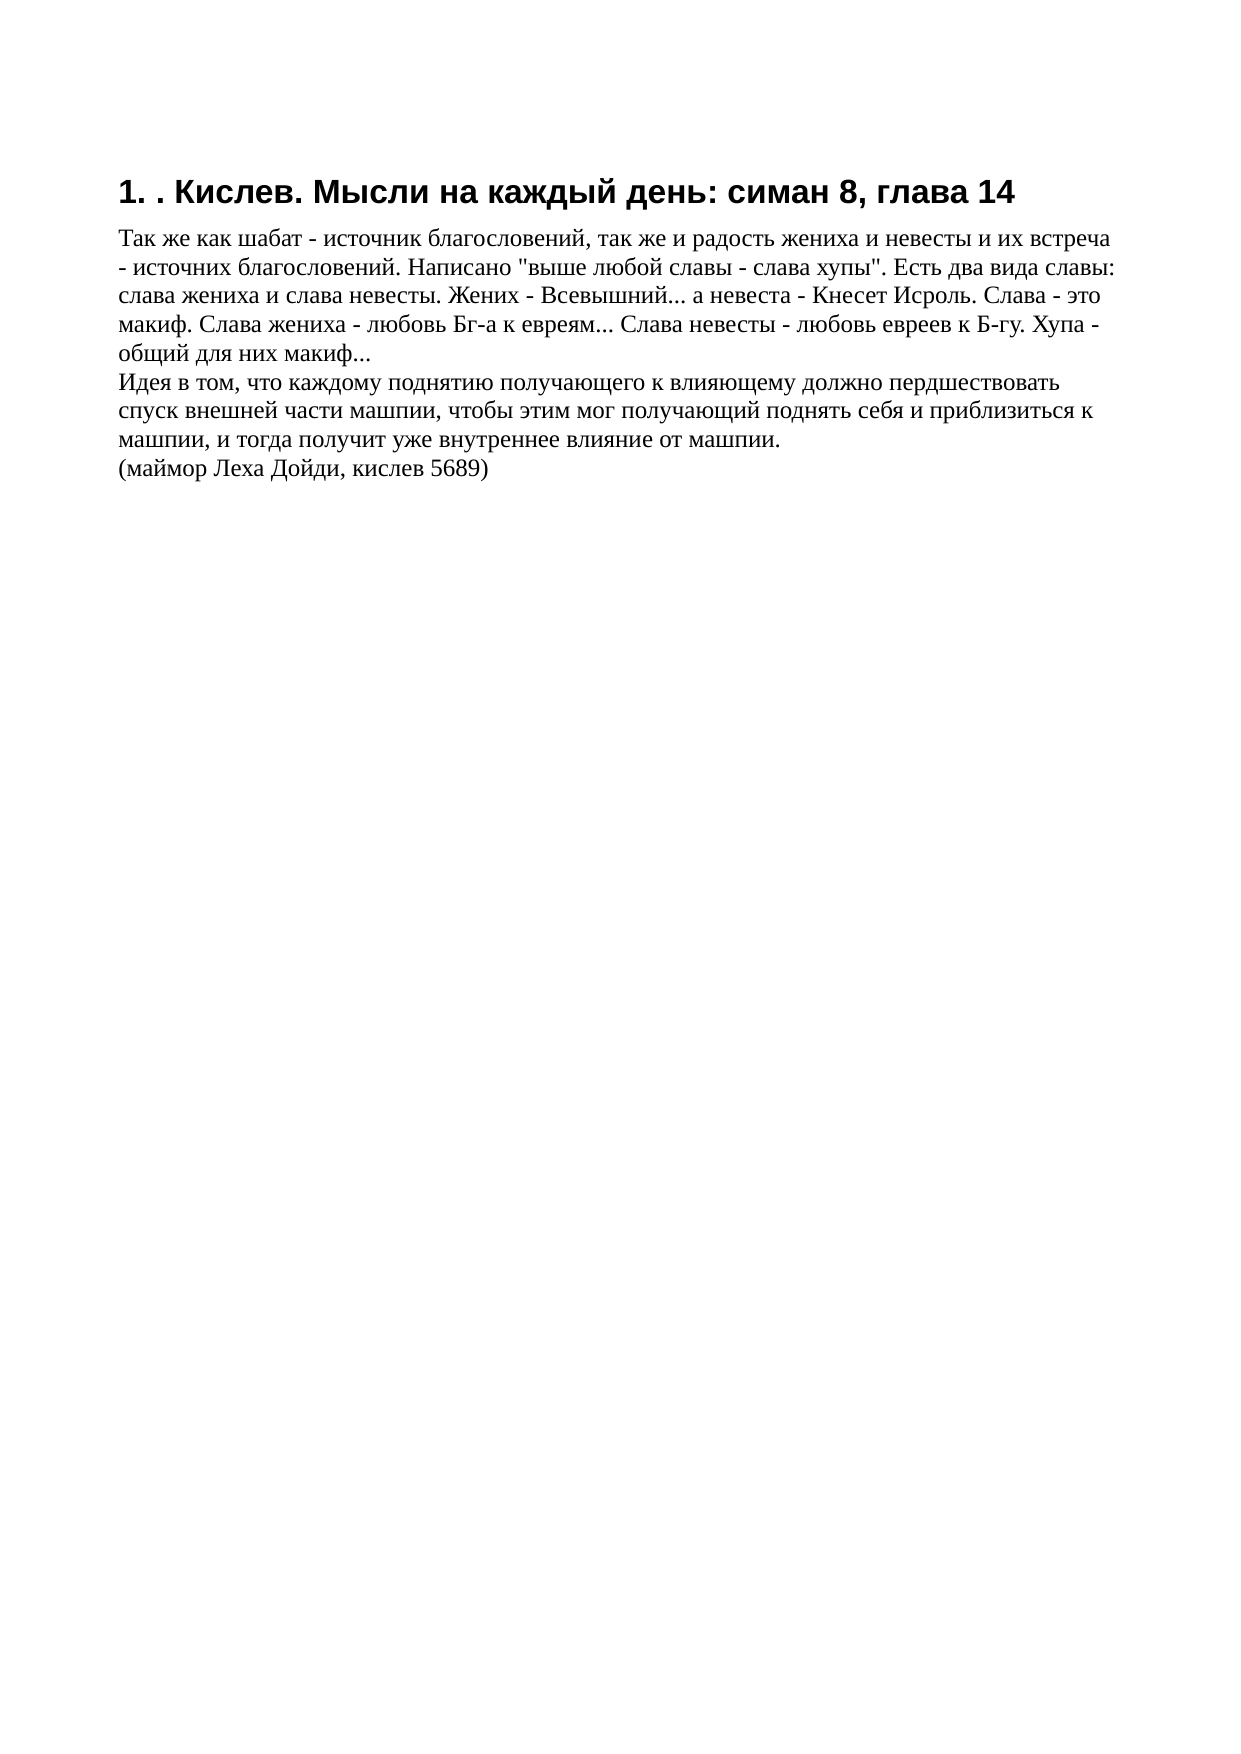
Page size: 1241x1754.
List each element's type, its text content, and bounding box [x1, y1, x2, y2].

text (маймор Леха Дойди, кислев 5689) [118, 406, 1122, 434]
text Идея в том, что каждому поднятию получающего к влияющему должно пердшествовать спуск внешней части машпии, чтобы этим мог получающий поднять себя и приблизиться к машпии, и тогда получит уже внутреннее влияние от машпии. [118, 319, 1122, 406]
text Так же как шабат - источник благословений, так же и радость жениха и невесты и их встреча - источних благословений. Написано "выше любой славы - слава хупы". Есть два вида славы: слава жениха и слава невесты. Жених - Всевышний... а невеста - Кнесет Исроль. Слава - это макиф. Слава жениха - любовь Бг-а к евреям... Слава невесты - любовь евреев к Б-гу. Хупа - общий для них макиф... [118, 176, 1122, 319]
subtitle . Кислев. Мысли на каждый день: симан 8, глава 14 [118, 147, 1122, 176]
